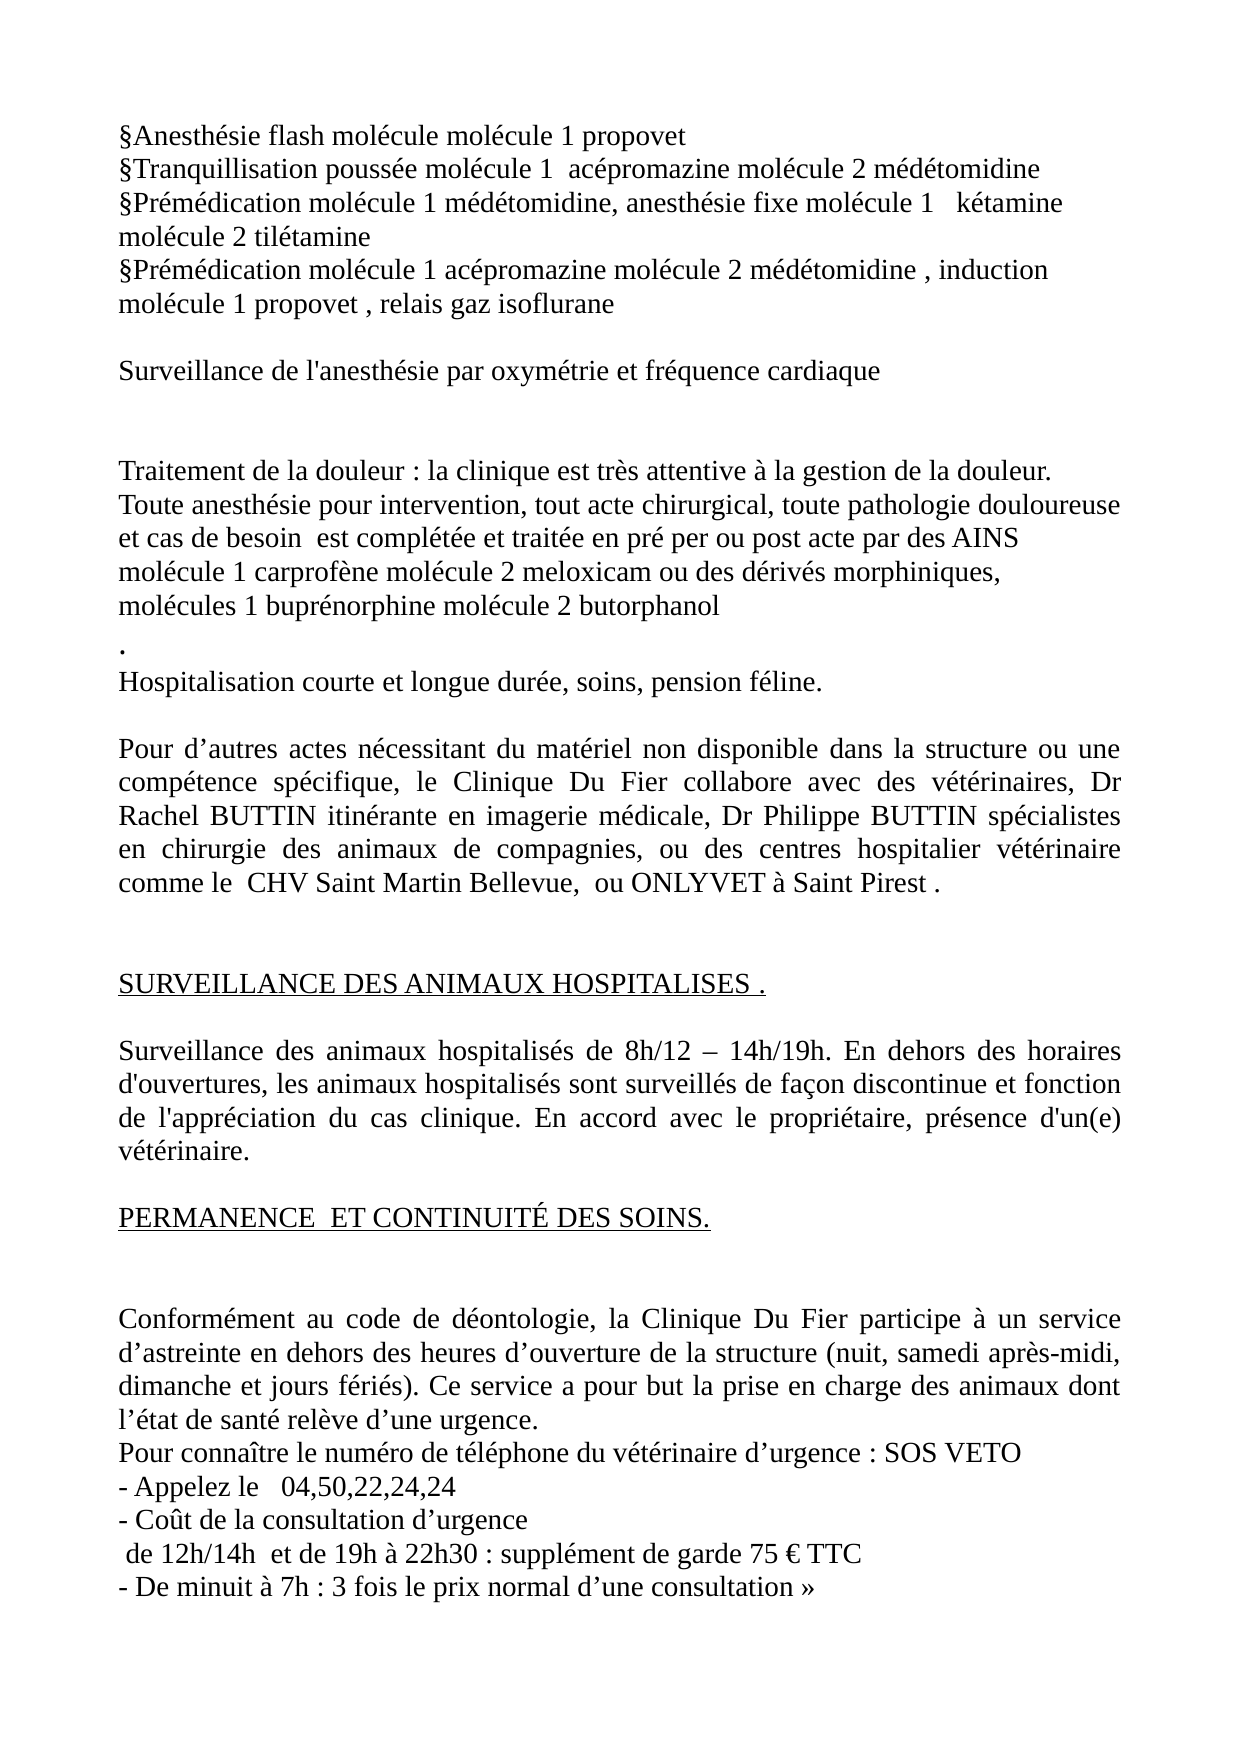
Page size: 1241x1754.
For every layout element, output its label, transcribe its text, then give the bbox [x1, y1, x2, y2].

text §Prémédication molécule 1 acépromazine molécule 2 médétomidine , induction molécule 1 propovet , relais gaz isoflurane [118, 252, 1122, 319]
text Toute anesthésie pour intervention, tout acte chirurgical, toute pathologie douloureuse et cas de besoin est complétée et traitée en pré per ou post acte par des AINS molécule 1 carprofène molécule 2 meloxicam ou des dérivés morphiniques, molécules 1 buprénorphine molécule 2 butorphanol [118, 487, 1122, 621]
text §Tranquillisation poussée molécule 1 acépromazine molécule 2 médétomidine [118, 152, 1122, 185]
text Conformément au code de déontologie, la Clinique Du Fier participe à un service d’astreinte en dehors des heures d’ouverture de la structure (nuit, samedi après-midi, dimanche et jours fériés). Ce service a pour but la prise en charge des animaux dont l’état de santé relève d’une urgence. [118, 1301, 1122, 1435]
text Traitement de la douleur : la clinique est très attentive à la gestion de la douleur. [118, 453, 1122, 487]
text SURVEILLANCE DES ANIMAUX HOSPITALISES . [118, 966, 1122, 999]
text Pour d’autres actes nécessitant du matériel non disponible dans la structure ou une compétence spécifique, le Clinique Du Fier collabore avec des vétérinaires, Dr Rachel BUTTIN itinérante en imagerie médicale, Dr Philippe BUTTIN spécialistes en chirurgie des animaux de compagnies, ou des centres hospitalier vétérinaire comme le CHV Saint Martin Bellevue, ou ONLYVET à Saint Pirest . [118, 731, 1122, 899]
text Pour connaître le numéro de téléphone du vétérinaire d’urgence : SOS VETO [118, 1435, 1122, 1469]
text de 12h/14h et de 19h à 22h30 : supplément de garde 75 € TTC [118, 1536, 1122, 1569]
text PERMANENCE ET CONTINUITÉ DES SOINS. [118, 1201, 1122, 1234]
text - Coût de la consultation d’urgence [118, 1502, 1122, 1536]
text §Anesthésie flash molécule molécule 1 propovet [118, 118, 1122, 152]
text Hospitalisation courte et longue durée, soins, pension féline. [118, 664, 1122, 697]
text - De minuit à 7h : 3 fois le prix normal d’une consultation » [118, 1569, 1122, 1603]
text §Prémédication molécule 1 médétomidine, anesthésie fixe molécule 1 kétamine molécule 2 tilétamine [118, 185, 1122, 252]
text Surveillance des animaux hospitalisés de 8h/12 – 14h/19h. En dehors des horaires d'ouvertures, les animaux hospitalisés sont surveillés de façon discontinue et fonction de l'appréciation du cas clinique. En accord avec le propriétaire, présence d'un(e) vétérinaire. [118, 1033, 1122, 1167]
text - Appelez le 04,50,22,24,24 [118, 1469, 1122, 1502]
text Surveillance de l'anesthésie par oxymétrie et fréquence cardiaque [118, 353, 1122, 386]
text . [118, 621, 1122, 664]
